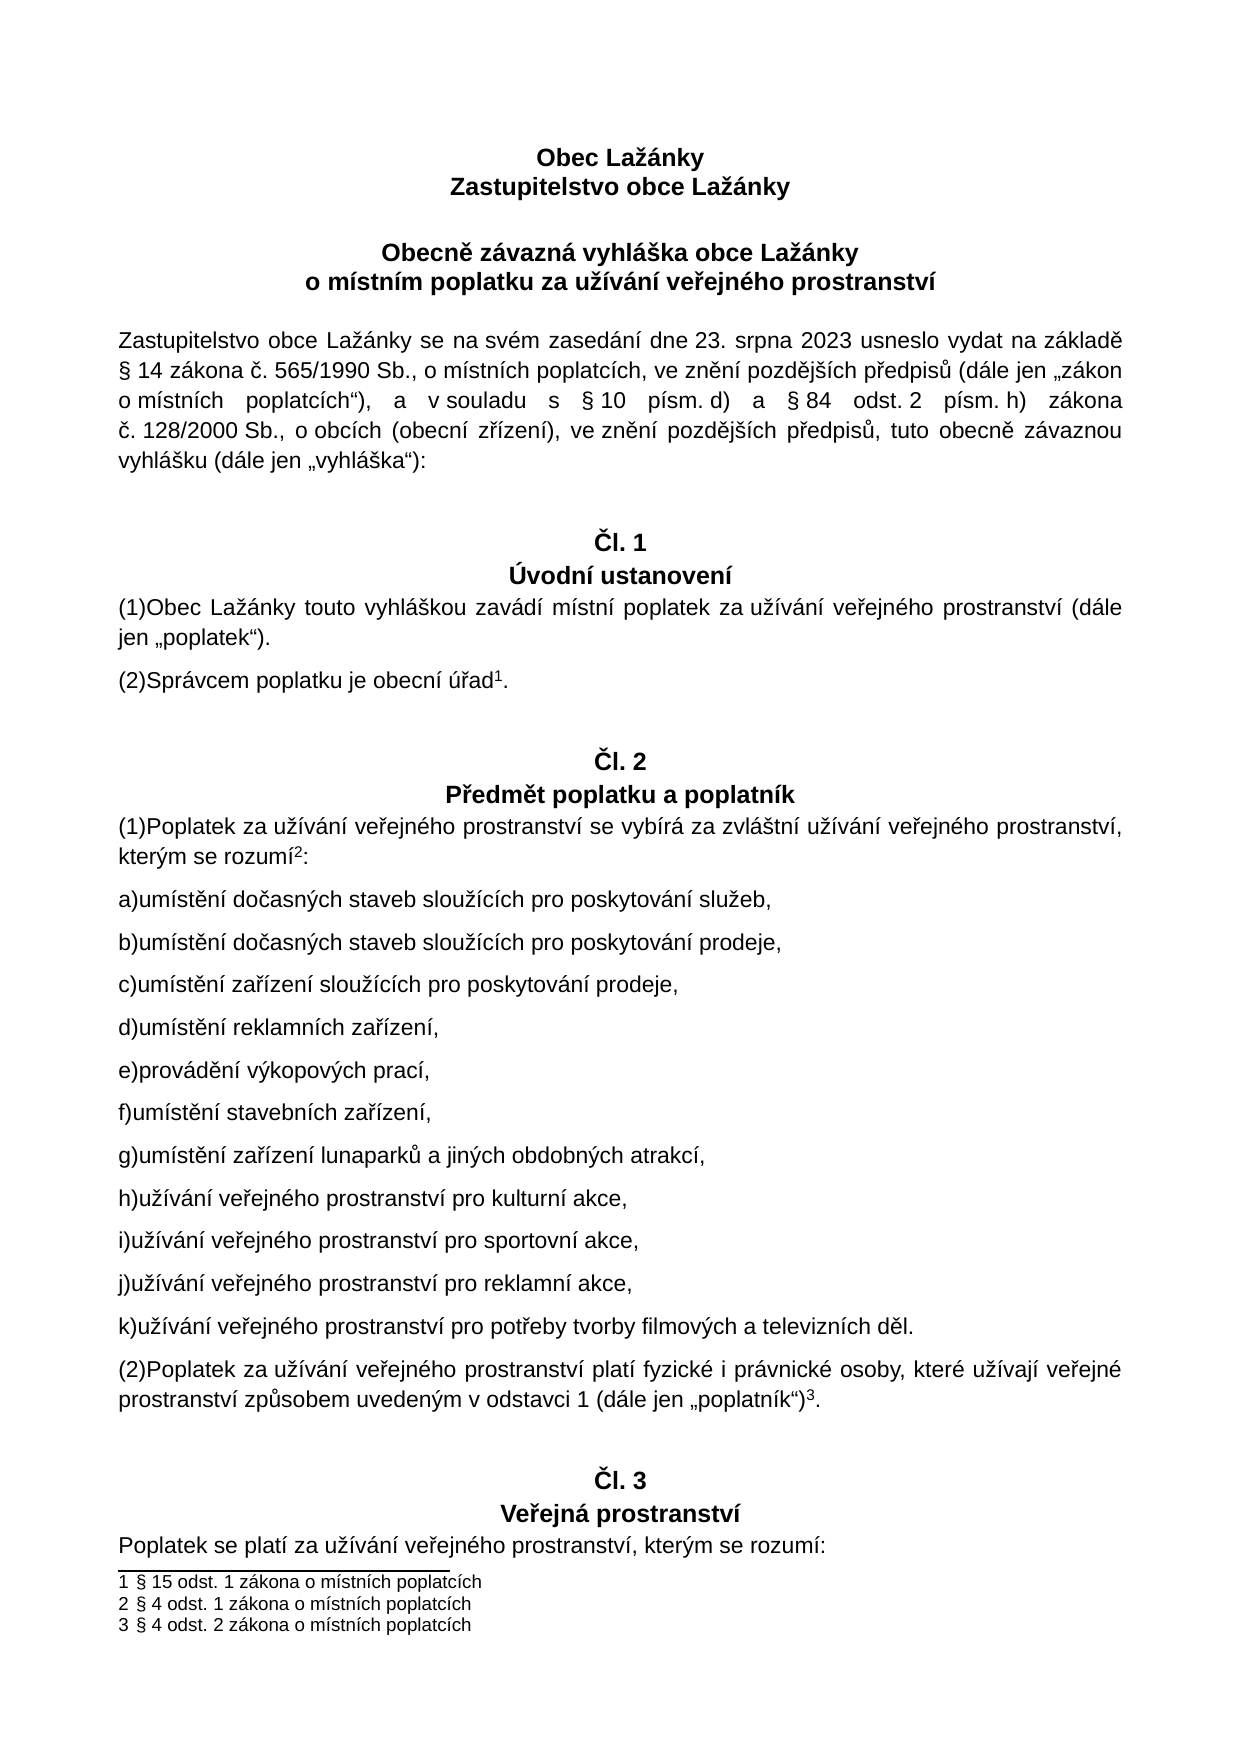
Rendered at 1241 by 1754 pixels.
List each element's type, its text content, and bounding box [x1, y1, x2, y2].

list umístění dočasných staveb sloužících pro poskytování služeb, [118, 886, 1122, 912]
list umístění reklamních zařízení, [118, 1014, 1122, 1040]
text Zastupitelstvo obce Lažánky se na svém zasedání dne 23. srpna 2023 usneslo vydat na základě § 14 zákona č. 565/1990 Sb., o místních poplatcích, ve znění pozdějších předpisů (dále jen „zákon o místních poplatcích“), a v souladu s § 10 písm. d) a § 84 odst. 2 písm. h) zákona č. 128/2000 Sb., o obcích (obecní zřízení), ve znění pozdějších předpisů, tuto obecně závaznou vyhlášku (dále jen „vyhláška“): [118, 327, 1122, 474]
list umístění zařízení lunaparků a jiných obdobných atrakcí, [118, 1142, 1122, 1168]
list užívání veřejného prostranství pro reklamní akce, [118, 1270, 1122, 1297]
list umístění dočasných staveb sloužících pro poskytování prodeje, [118, 928, 1122, 955]
list užívání veřejného prostranství pro kulturní akce, [118, 1185, 1122, 1211]
list Správcem poplatku je obecní úřad. [118, 667, 1122, 693]
subtitle Čl. 3 Veřejná prostranství [118, 1466, 1122, 1528]
list Poplatek za užívání veřejného prostranství platí fyzické i právnické osoby, které užívají veřejné prostranství způsobem uvedeným v odstavci 1 (dále jen „poplatník“). [118, 1356, 1122, 1412]
text Poplatek se platí za užívání veřejného prostranství, kterým se rozumí: [118, 1532, 1122, 1558]
subtitle Čl. 2 Předmět poplatku a poplatník [118, 747, 1122, 809]
list umístění zařízení sloužících pro poskytování prodeje, [118, 971, 1122, 998]
subtitle Obecně závazná vyhláška obce Lažánky o místním poplatku za užívání veřejného prostranství [118, 238, 1122, 295]
list provádění výkopových prací, [118, 1057, 1122, 1083]
text Obec Lažánky Zastupitelstvo obce Lažánky [118, 143, 1122, 201]
subtitle Čl. 1 Úvodní ustanovení [118, 528, 1122, 589]
list § 15 odst. 1 zákona o místních poplatcích [118, 1571, 1122, 1592]
list užívání veřejného prostranství pro potřeby tvorby filmových a televizních děl. [118, 1313, 1122, 1339]
list umístění stavebních zařízení, [118, 1099, 1122, 1126]
list Obec Lažánky touto vyhláškou zavádí místní poplatek za užívání veřejného prostranství (dále jen „poplatek“). [118, 594, 1122, 650]
list Poplatek za užívání veřejného prostranství se vybírá za zvláštní užívání veřejného prostranství, kterým se rozumí: [118, 813, 1122, 869]
list § 4 odst. 2 zákona o místních poplatcích [118, 1614, 1122, 1635]
list užívání veřejného prostranství pro sportovní akce, [118, 1227, 1122, 1254]
list § 4 odst. 1 zákona o místních poplatcích [118, 1592, 1122, 1614]
